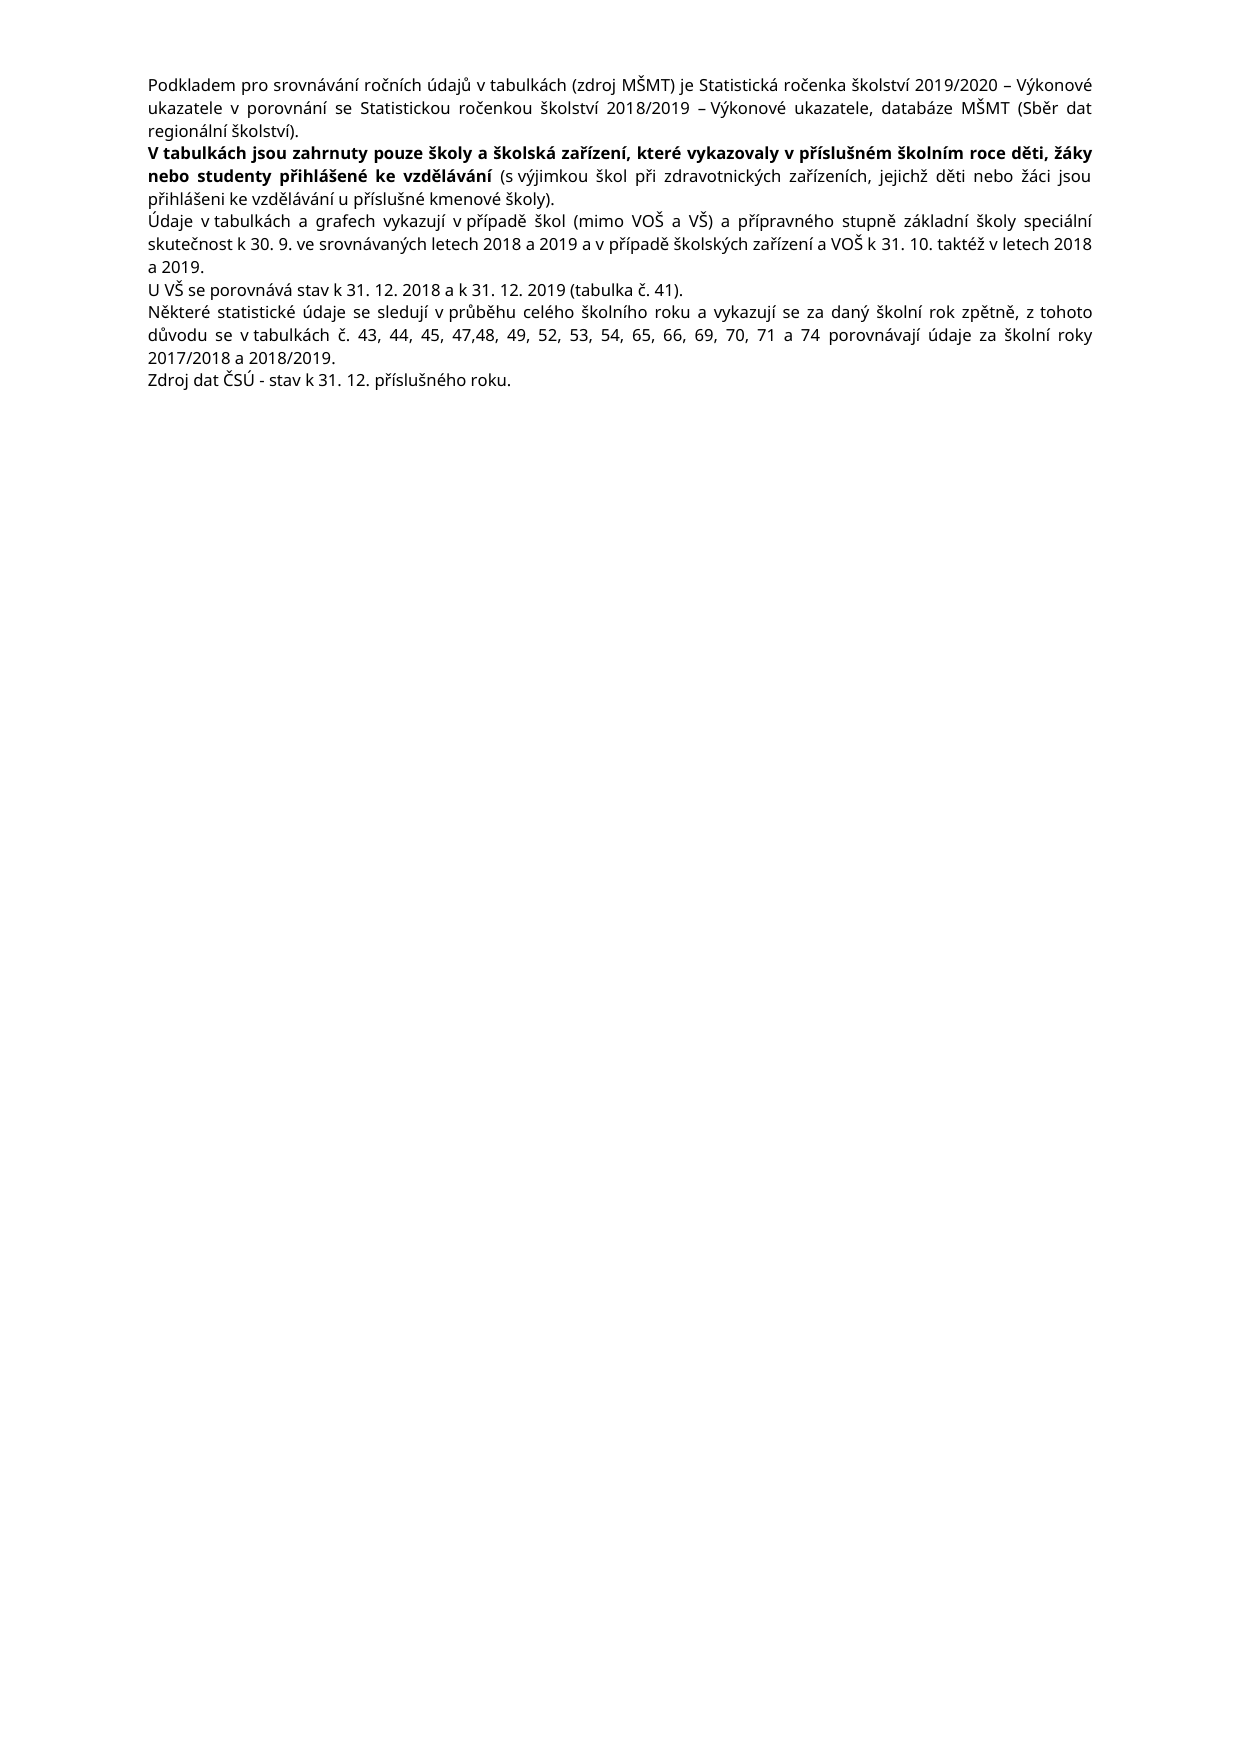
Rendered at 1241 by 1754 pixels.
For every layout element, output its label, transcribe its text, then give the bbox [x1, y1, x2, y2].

text U VŠ se porovnává stav k 31. 12. 2018 a k 31. 12. 2019 (tabulka č. 41). [148, 278, 1092, 301]
text Zdroj dat ČSÚ - stav k 31. 12. příslušného roku. [148, 369, 1092, 392]
text Některé statistické údaje se sledují v průběhu celého školního roku a vykazují se za daný školní rok zpětně, z tohoto důvodu se v tabulkách č. 43, 44, 45, 47,48, 49, 52, 53, 54, 65, 66, 69, 70, 71 a 74 porovnávají údaje za školní roky 2017/2018 a 2018/2019. [148, 301, 1092, 369]
text Podkladem pro srovnávání ročních údajů v tabulkách (zdroj MŠMT) je Statistická ročenka školství 2019/2020 – Výkonové ukazatele v porovnání se Statistickou ročenkou školství 2018/2019 – Výkonové ukazatele, databáze MŠMT (Sběr dat regionální školství). [148, 74, 1092, 142]
text Údaje v tabulkách a grafech vykazují v případě škol (mimo VOŠ a VŠ) a přípravného stupně základní školy speciální skutečnost k 30. 9. ve srovnávaných letech 2018 a 2019 a v případě školských zařízení a VOŠ k 31. 10. taktéž v letech 2018 a 2019. [148, 210, 1092, 278]
text V tabulkách jsou zahrnuty pouze školy a školská zařízení, které vykazovaly v příslušném školním roce děti, žáky nebo studenty přihlášené ke vzdělávání (s výjimkou škol při zdravotnických zařízeních, jejichž děti nebo žáci jsou přihlášeni ke vzdělávání u příslušné kmenové školy). [148, 142, 1092, 210]
